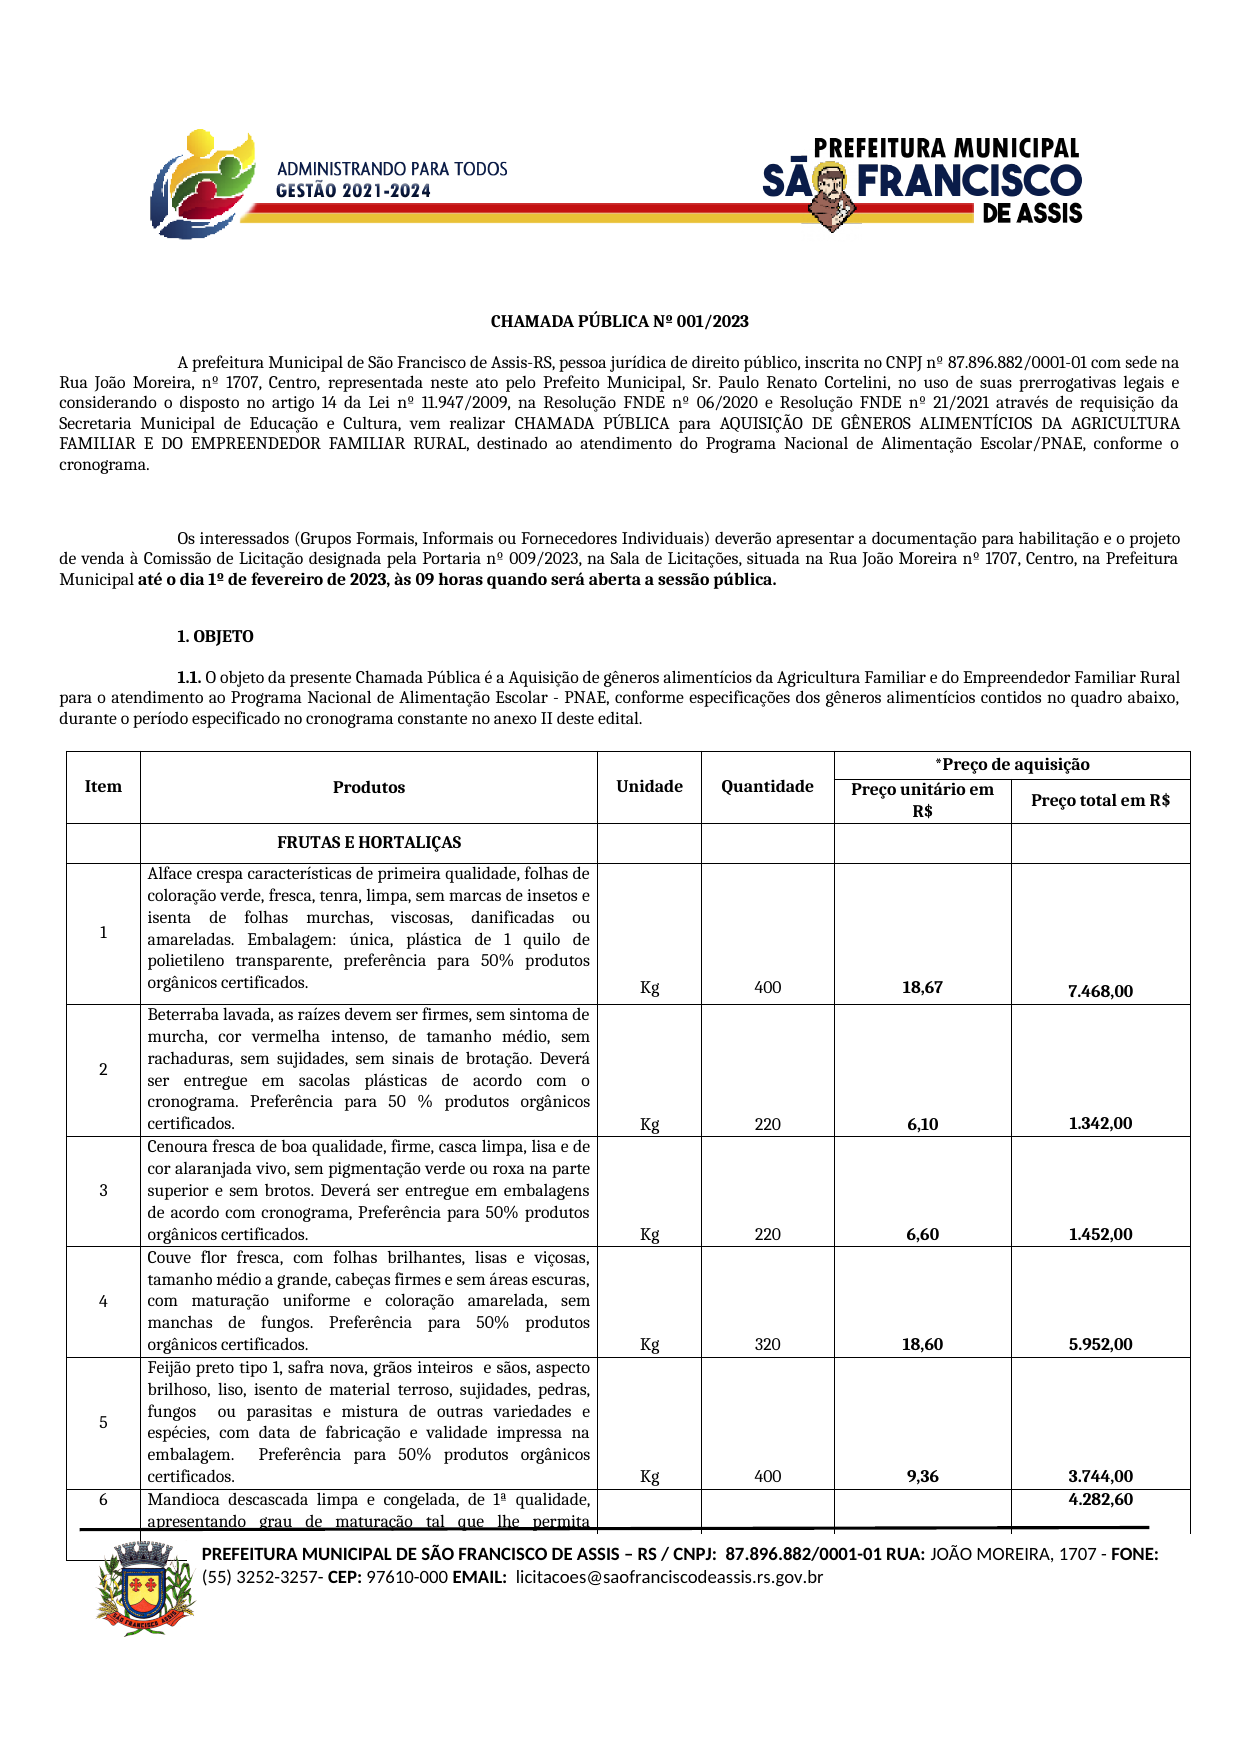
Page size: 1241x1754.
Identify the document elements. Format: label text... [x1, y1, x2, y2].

subtitle [118, 311, 157, 332]
table_cell [1012, 824, 1190, 863]
table_cell [835, 1530, 1011, 1534]
table_cell Alface crespa características de primeira qualidade, folhas de coloração verde, fresca, tenra, limpa, sem marcas de insetos e isenta de folhas murchas, viscosas, danificadas ou amareladas. Embalagem: única, plástica de 1 quilo de polietileno transparente, preferência para 50% produtos orgânicos certificados. [141, 864, 597, 1004]
text 1. OBJETO [59, 627, 1181, 647]
table_cell [835, 824, 1011, 863]
table_cell Preço unitário em R$ [835, 780, 1011, 823]
table_cell 4.282,60 [1012, 1490, 1190, 1534]
table_cell [67, 824, 140, 863]
table_cell Feijão preto tipo 1, safra nova, grãos inteiros e sãos, aspecto brilhoso, liso, isento de material terroso, sujidades, pedras, fungos ou parasitas e mistura de outras variedades e espécies, com data de fabricação e validade impressa na embalagem. Preferência para 50% produtos orgânicos certificados. [141, 1358, 597, 1489]
table_header Unidade [598, 752, 701, 823]
table_cell 1.342,00 [1012, 1005, 1190, 1136]
table_cell [702, 1530, 834, 1534]
table_cell [702, 1490, 834, 1526]
table_cell 3.744,00 [1012, 1358, 1190, 1489]
table_cell Kg [598, 864, 701, 1004]
table_cell [835, 1490, 1011, 1526]
table_cell 7.468,00 [1012, 864, 1190, 1004]
table_header *Preço de aquisição [835, 752, 1190, 779]
table_cell FRUTAS E HORTALIÇAS [141, 824, 597, 863]
table_cell Cenoura fresca de boa qualidade, firme, casca limpa, lisa e de cor alaranjada vivo, sem pigmentação verde ou roxa na parte superior e sem brotos. Deverá ser entregue em embalagens de acordo com cronograma, Preferência para 50% produtos orgânicos certificados. [141, 1137, 597, 1246]
table_cell [598, 824, 701, 863]
table_cell 3 [67, 1137, 140, 1246]
table_header Quantidade [702, 752, 834, 823]
table_cell 6 [67, 1490, 140, 1559]
table_cell Mandioca descascada limpa e congelada, de 1ª qualidade, apresentando grau de maturação tal que lhe permita suportar a manipulação, o transporte e a conservação em condições adequadas para o consumo, com ausência de sujidades, parasitas e larvas. Embalados em sacos plásticos conforme cronograma e prazo de validade impresso. Preferência para 50% produtos orgânicos certificados. [141, 1531, 597, 1559]
table_cell 2 [67, 1005, 140, 1136]
table_cell 320 [702, 1247, 834, 1357]
table_cell 6,60 [835, 1137, 1011, 1246]
table_cell [598, 1490, 701, 1527]
table_cell Couve flor fresca, com folhas brilhantes, lisas e viçosas, tamanho médio a grande, cabeças firmes e sem áreas escuras, com maturação uniforme e coloração amarelada, sem manchas de fungos. Preferência para 50% produtos orgânicos certificados. [141, 1247, 597, 1357]
table_cell 18,67 [835, 864, 1011, 1004]
table_header Produtos [141, 752, 597, 823]
table_cell 400 [702, 1358, 834, 1489]
subtitle CHAMADA PÚBLICA Nº 001/2023 [163, 311, 1122, 332]
table_cell 220 [702, 1137, 834, 1246]
table_cell Kg [598, 1005, 701, 1136]
table_cell 6,10 [835, 1005, 1011, 1136]
text Os interessados (Grupos Formais, Informais ou Fornecedores Individuais) deverão apresentar a documentação para habilitação e o projeto de venda à Comissão de Licitação designada pela Portaria nº 009/2023, na Sala de Licitações, situada na Rua João Moreira nº 1707, Centro, na Prefeitura Municipal até o dia 1º de fevereiro de 2023, às 09 horas quando será aberta a sessão pública. [59, 528, 1181, 589]
table_cell 5 [67, 1358, 140, 1489]
table_cell 18,60 [835, 1247, 1011, 1357]
table_cell Kg [598, 1247, 701, 1357]
table_cell Kg [598, 1358, 701, 1489]
table_cell 9,36 [835, 1358, 1011, 1489]
table_cell 400 [702, 864, 834, 1004]
table_cell 1 [67, 864, 140, 1004]
table_cell [598, 1530, 701, 1534]
table_cell 4 [67, 1247, 140, 1357]
table_cell [702, 824, 834, 863]
table_cell 5.952,00 [1012, 1247, 1190, 1357]
table_cell 220 [702, 1005, 834, 1136]
text 1.1. O objeto da presente Chamada Pública é a Aquisição de gêneros alimentícios da Agricultura Familiar e do Empreendedor Familiar Rural para o atendimento ao Programa Nacional de Alimentação Escolar - PNAE, conforme especificações dos gêneros alimentícios contidos no quadro abaixo, durante o período especificado no cronograma constante no anexo II deste edital. [59, 667, 1181, 729]
table_cell Kg [598, 1137, 701, 1246]
table_cell Beterraba lavada, as raízes devem ser firmes, sem sintoma de murcha, cor vermelha intenso, de tamanho médio, sem rachaduras, sem sujidades, sem sinais de brotação. Deverá ser entregue em sacolas plásticas de acordo com o cronograma. Preferência para 50 % produtos orgânicos certificados. [141, 1005, 597, 1136]
table_cell Mandioca descascada limpa e congelada, de 1ª qualidade, apresentando grau de maturação tal que lhe permita suportar a manipulação, o transporte e a conservação em condições adequadas para o consumo, com ausência de sujidades, parasitas e larvas. Embalados em sacos plásticos conforme cronograma e prazo de validade impresso. Preferência para 50% produtos orgânicos certificados. [141, 1490, 597, 1527]
text A prefeitura Municipal de São Francisco de Assis-RS, pessoa jurídica de direito público, inscrita no CNPJ nº 87.896.882/0001-01 com sede na Rua João Moreira, nº 1707, Centro, representada neste ato pelo Prefeito Municipal, Sr. Paulo Renato Cortelini, no uso de suas prerrogativas legais e considerando o disposto no artigo 14 da Lei nº 11.947/2009, na Resolução FNDE nº 06/2020 e Resolução FNDE nº 21/2021 através de requisição da Secretaria Municipal de Educação e Cultura, vem realizar CHAMADA PÚBLICA para AQUISIÇÃO DE GÊNEROS ALIMENTÍCIOS DA AGRICULTURA FAMILIAR E DO EMPREENDEDOR FAMILIAR RURAL, destinado ao atendimento do Programa Nacional de Alimentação Escolar/PNAE, conforme o cronograma. [59, 352, 1181, 474]
table_cell 1.452,00 [1012, 1137, 1190, 1246]
table_header Item [67, 752, 140, 823]
table_cell Preço total em R$ [1012, 780, 1190, 823]
